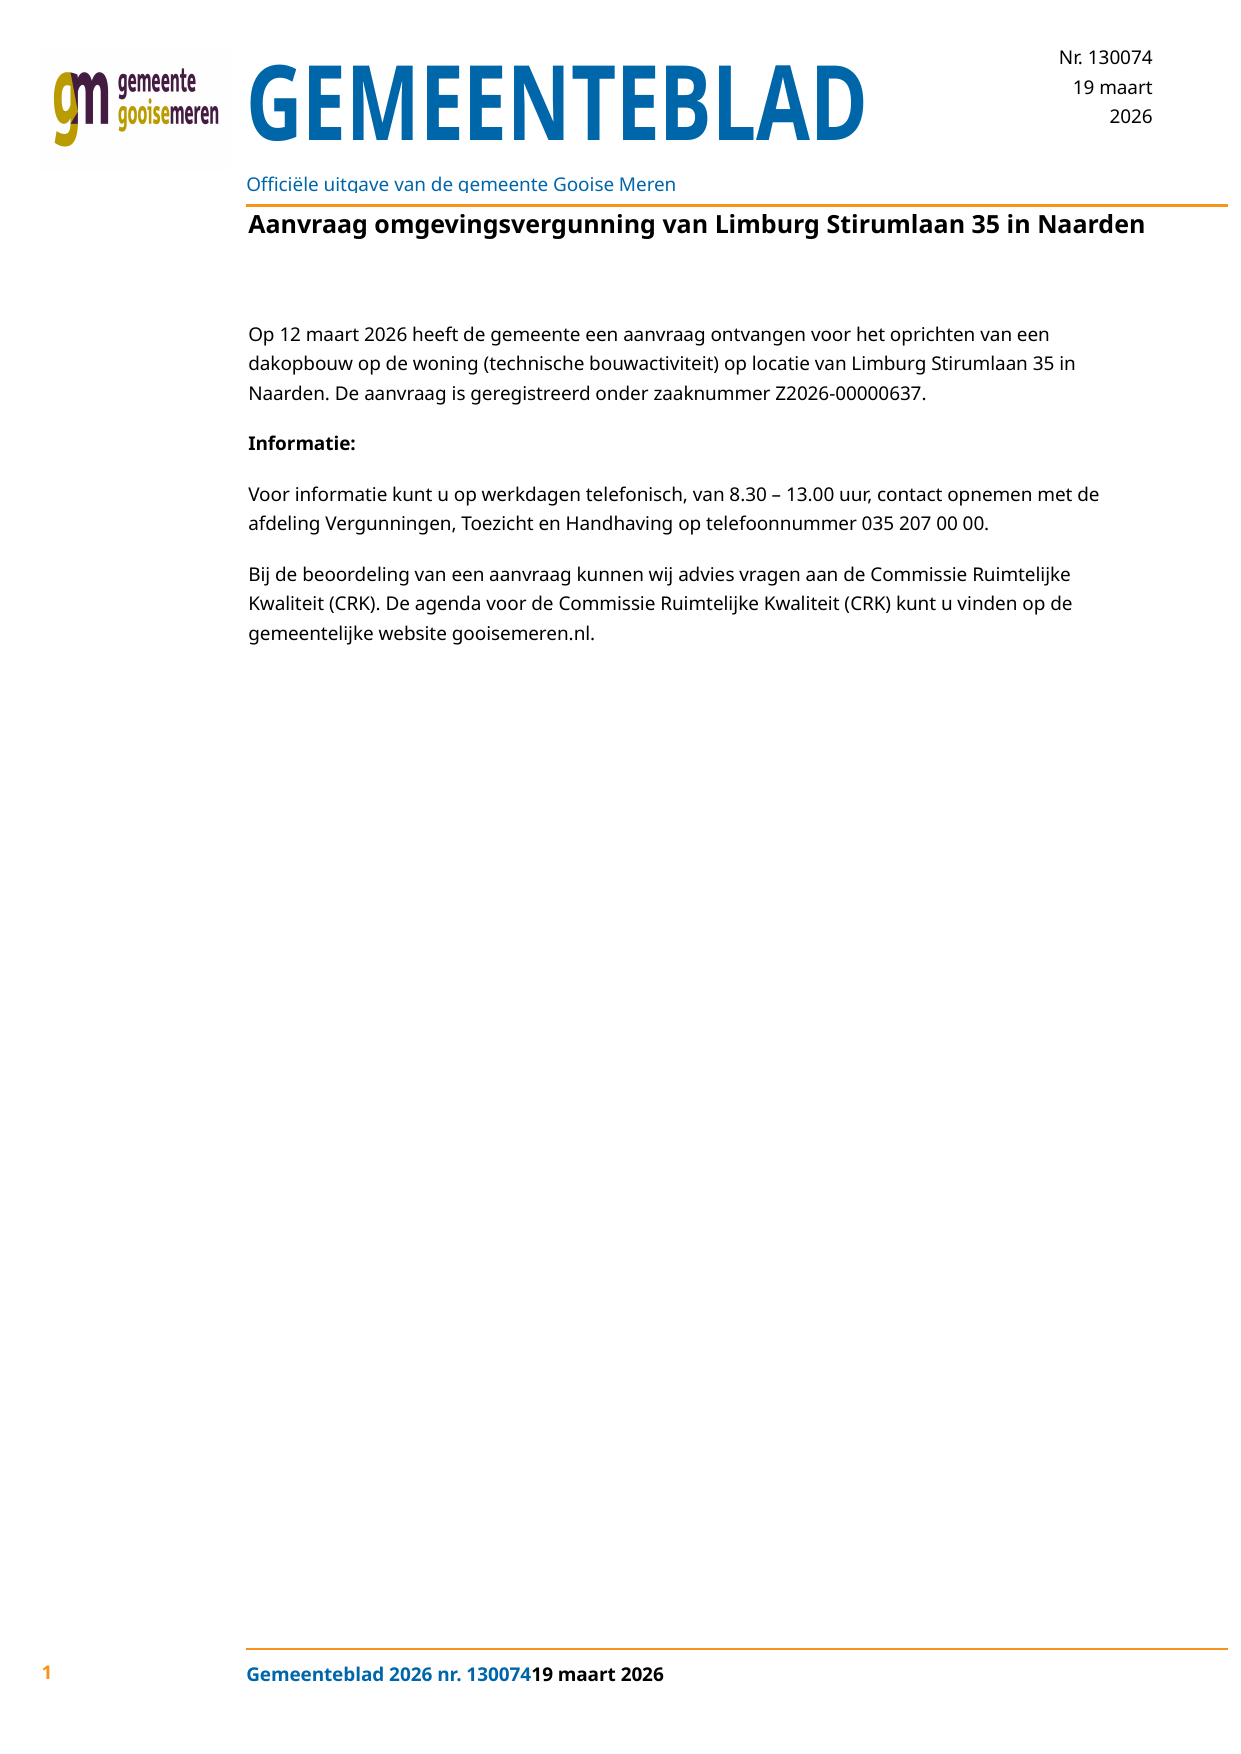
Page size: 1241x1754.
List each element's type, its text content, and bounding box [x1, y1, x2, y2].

text Aanvraag omgevingsvergunning van Limburg Stirumlaan 35 in Naarden [248, 207, 1152, 241]
text Op 12 maart 2026 heeft de gemeente een aanvraag ontvangen voor het oprichten van een dakopbouw op de woning (technische bouwactiviteit) op locatie van Limburg Stirumlaan 35 in Naarden. De aanvraag is geregistreerd onder zaaknummer Z2026-00000637. [248, 321, 1152, 406]
text Bij de beoordeling van een aanvraag kunnen wij advies vragen aan de Commissie Ruimtelijke Kwaliteit (CRK). De agenda voor de Commissie Ruimtelijke Kwaliteit (CRK) kunt u vinden op de gemeentelijke website gooisemeren.nl. [248, 561, 1152, 646]
text Informatie: [248, 430, 1152, 456]
text Voor informatie kunt u op werkdagen telefonisch, van 8.30 – 13.00 uur, contact opnemen met de afdeling Vergunningen, Toezicht en Handhaving op telefoonnummer 035 207 00 00. [248, 481, 1152, 536]
picture [41, 47, 231, 172]
